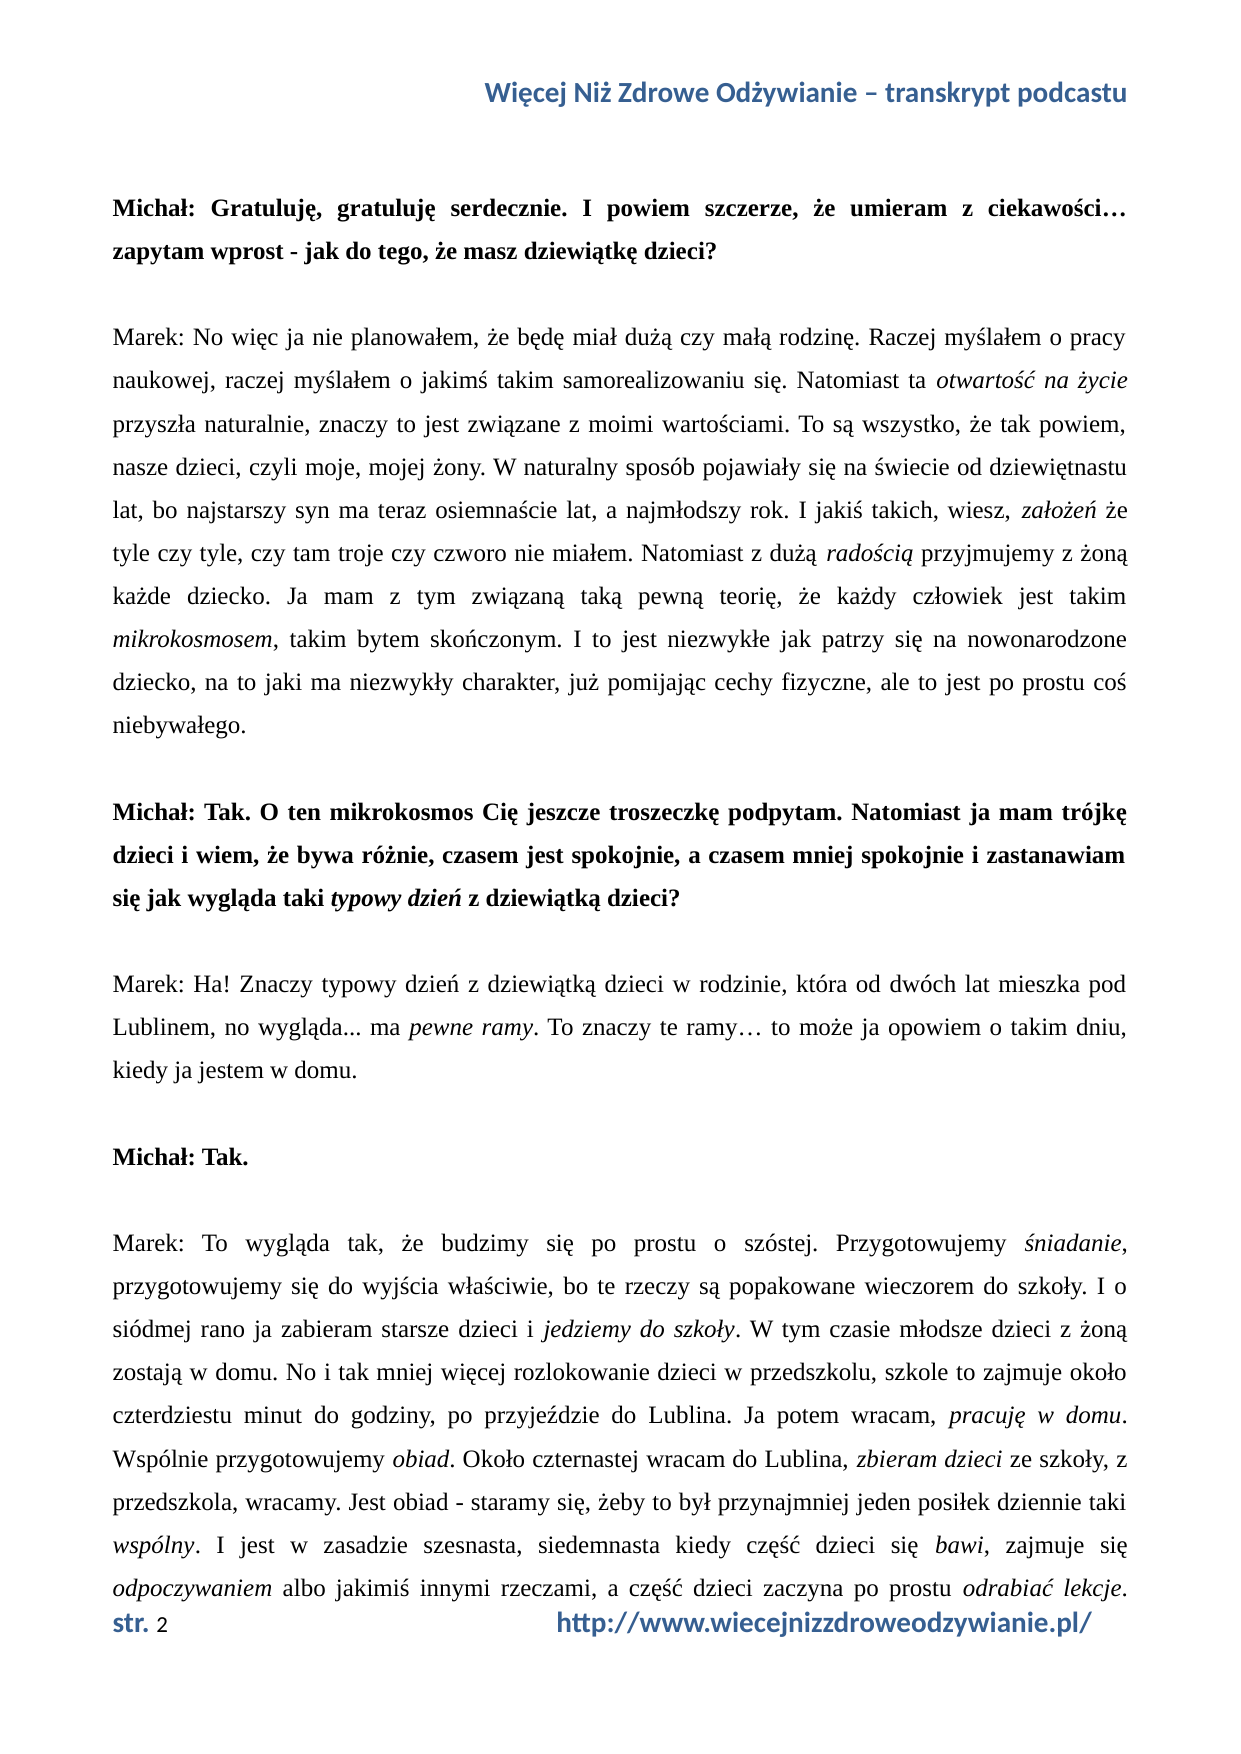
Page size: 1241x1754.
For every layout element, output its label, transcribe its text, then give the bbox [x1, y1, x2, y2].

text Marek: Ha! Znaczy typowy dzień z dziewiątką dzieci w rodzinie, która od dwóch lat mieszka pod Lublinem, no wygląda... ma pewne ramy. To znaczy te ramy… to może ja opowiem o takim dniu, kiedy ja jestem w domu. [112, 969, 1128, 1084]
text Michał: Gratuluję, gratuluję serdecznie. I powiem szczerze, że umieram z ciekawości… zapytam wprost - jak do tego, że masz dziewiątkę dzieci? [112, 193, 1128, 265]
text Michał: Tak. O ten mikrokosmos Cię jeszcze troszeczkę podpytam. Natomiast ja mam trójkę dzieci i wiem, że bywa różnie, czasem jest spokojnie, a czasem mniej spokojnie i zastanawiam się jak wygląda taki typowy dzień z dziewiątką dzieci? [112, 797, 1128, 912]
text Marek: To wygląda tak, że budzimy się po prostu o szóstej. Przygotowujemy śniadanie, przygotowujemy się do wyjścia właściwie, bo te rzeczy są popakowane wieczorem do szkoły. I o siódmej rano ja zabieram starsze dzieci i jedziemy do szkoły. W tym czasie młodsze dzieci z żoną zostają w domu. No i tak mniej więcej rozlokowanie dzieci w przedszkolu, szkole to zajmuje około czterdziestu minut do godziny, po przyjeździe do Lublina. Ja potem wracam, pracuję w domu. Wspólnie przygotowujemy obiad. Około czternastej wracam do Lublina, zbieram dzieci ze szkoły, z przedszkola, wracamy. Jest obiad - staramy się, żeby to był przynajmniej jeden posiłek dziennie taki wspólny. I jest w zasadzie szesnasta, siedemnasta kiedy część dzieci się bawi, zajmuje się odpoczywaniem albo jakimiś innymi rzeczami, a część dzieci zaczyna po prostu odrabiać lekcje. [112, 1228, 1128, 1602]
text Marek: No więc ja nie planowałem, że będę miał dużą czy małą rodzinę. Raczej myślałem o pracy naukowej, raczej myślałem o jakimś takim samorealizowaniu się. Natomiast ta otwartość na życie przyszła naturalnie, znaczy to jest związane z moimi wartościami. To są wszystko, że tak powiem, nasze dzieci, czyli moje, mojej żony. W naturalny sposób pojawiały się na świecie od dziewiętnastu lat, bo najstarszy syn ma teraz osiemnaście lat, a najmłodszy rok. I jakiś takich, wiesz, założeń że tyle czy tyle, czy tam troje czy czworo nie miałem. Natomiast z dużą radością przyjmujemy z żoną każde dziecko. Ja mam z tym związaną taką pewną teorię, że każdy człowiek jest takim mikrokosmosem, takim bytem skończonym. I to jest niezwykłe jak patrzy się na nowonarodzone dziecko, na to jaki ma niezwykły charakter, już pomijając cechy fizyczne, ale to jest po prostu coś niebywałego. [112, 322, 1128, 739]
text Michał: Tak. [112, 1142, 1128, 1171]
